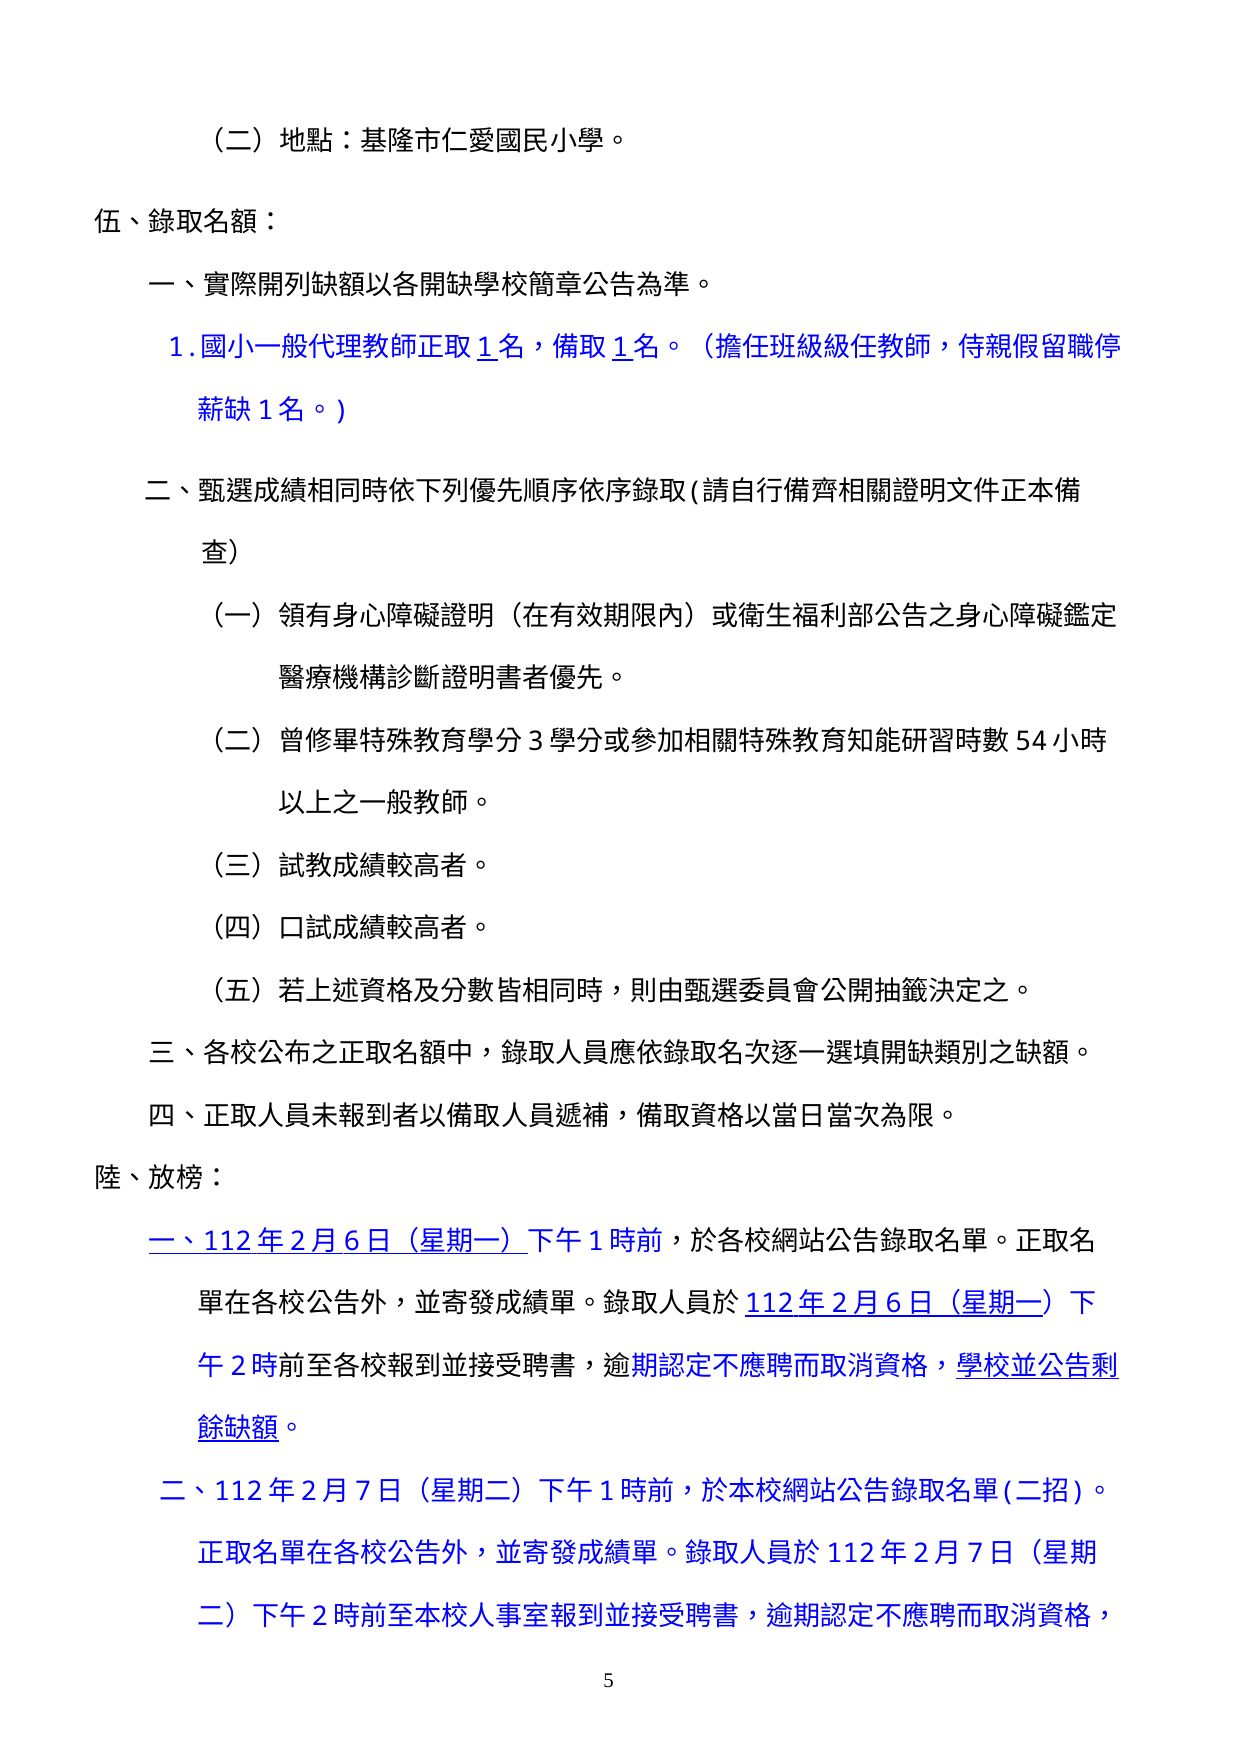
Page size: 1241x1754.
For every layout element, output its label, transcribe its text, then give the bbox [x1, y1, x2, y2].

text 二、甄選成績相同時依下列優先順序依序錄取(請自行備齊相關證明文件正本備查） [144, 447, 1122, 572]
text （三）試教成績較高者。 [197, 822, 1122, 884]
text 伍、錄取名額： [94, 178, 1122, 241]
text （五）若上述資格及分數皆相同時，則由甄選委員會公開抽籤決定之。 [197, 947, 1122, 1009]
text 陸、放榜： [94, 1134, 1122, 1197]
text （二）曾修畢特殊教育學分3學分或參加相關特殊教育知能研習時數54小時以上之一般教師。 [197, 697, 1122, 822]
text 一、112年2月6日（星期一）下午1時前，於各校網站公告錄取名單。正取名單在各校公告外，並寄發成績單。錄取人員於112年2月6日（星期一）下午2時前至各校報到並接受聘書，逾期認定不應聘而取消資格，學校並公告剩餘缺額。 [148, 1197, 1122, 1447]
text 1.國小一般代理教師正取1名，備取1名。（擔任班級級任教師，侍親假留職停薪缺1名。) [168, 303, 1122, 428]
text 一、實際開列缺額以各開缺學校簡章公告為準。 [94, 241, 1122, 303]
text （四）口試成績較高者。 [197, 884, 1122, 947]
text 三、各校公布之正取名額中，錄取人員應依錄取名次逐一選填開缺類別之缺額。 [94, 1009, 1122, 1072]
text 二、112年2月7日（星期二）下午1時前，於本校網站公告錄取名單(二招)。正取名單在各校公告外，並寄發成績單。錄取人員於112年2月7日（星期二）下午2時前至本校人事室報到並接受聘書，逾期認定不應聘而取消資格， [94, 1447, 1128, 1634]
text （一）領有身心障礙證明（在有效期限內）或衛生福利部公告之身心障礙鑑定醫療機構診斷證明書者優先。 [197, 572, 1122, 697]
text 四、正取人員未報到者以備取人員遞補，備取資格以當日當次為限。 [94, 1072, 1122, 1134]
text （二）地點：基隆市仁愛國民小學。 [94, 97, 1122, 159]
